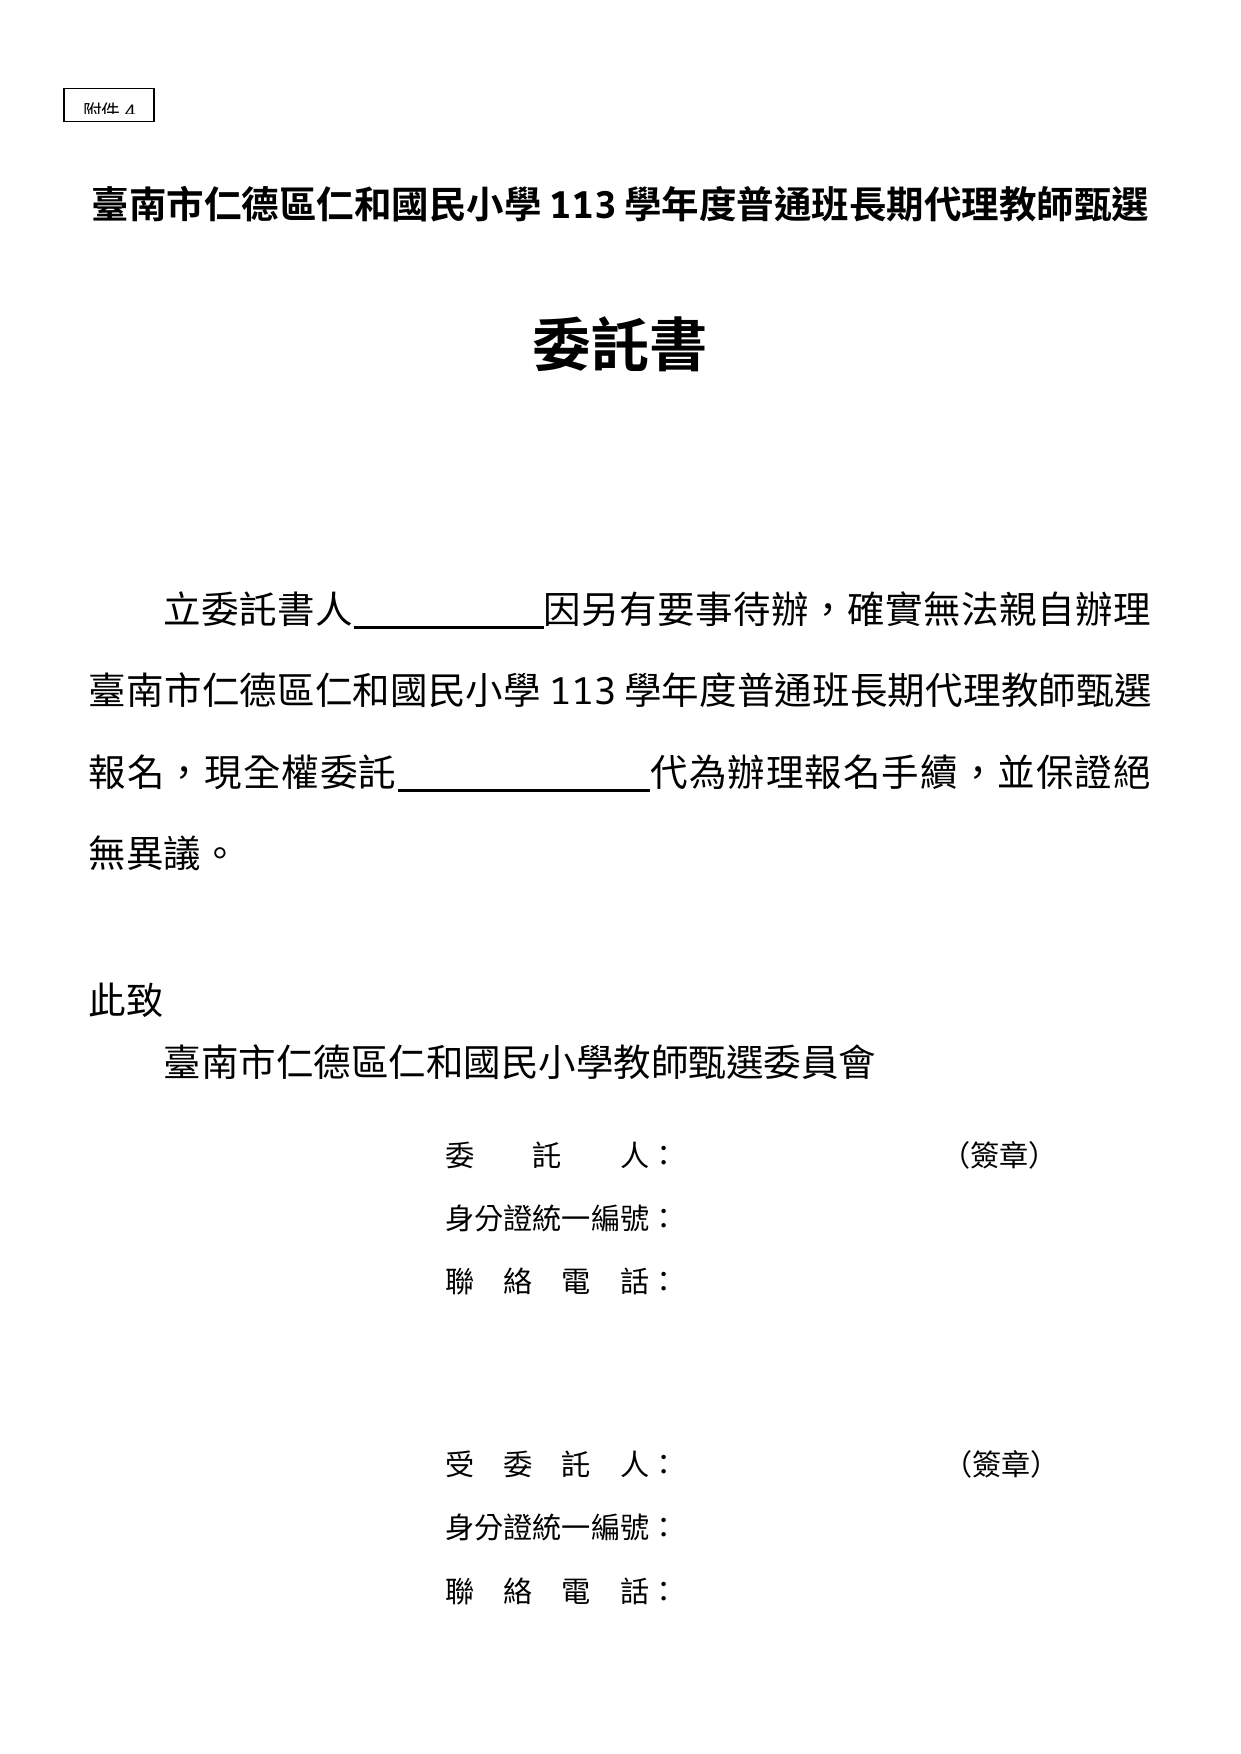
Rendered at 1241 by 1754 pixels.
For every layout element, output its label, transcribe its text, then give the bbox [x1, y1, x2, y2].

text 委 託 人： （簽章） [439, 1132, 1152, 1174]
text 臺南市仁德區仁和國民小學113學年度普通班長期代理教師甄選 [89, 160, 1152, 223]
text 附件 4 [80, 96, 138, 113]
text 身分證統一編號： [439, 1505, 1152, 1547]
text 立委託書人 因另有要事待辦，確實無法親自辦理臺南市仁德區仁和國民小學113學年度普通班長期代理教師甄選報名，現全權委託 代為辦理報名手續，並保證絕無異議。 [89, 579, 1152, 878]
text 此致 [89, 956, 1152, 1019]
text 臺南市仁德區仁和國民小學教師甄選委員會 [89, 1019, 1152, 1081]
text 聯 絡 電 話： [439, 1568, 1152, 1611]
text 身分證統一編號： [439, 1196, 1152, 1238]
text 聯 絡 電 話： [439, 1259, 1152, 1301]
text 委託書 [89, 268, 1152, 393]
text 受 委 託 人： （簽章） [439, 1441, 1152, 1484]
